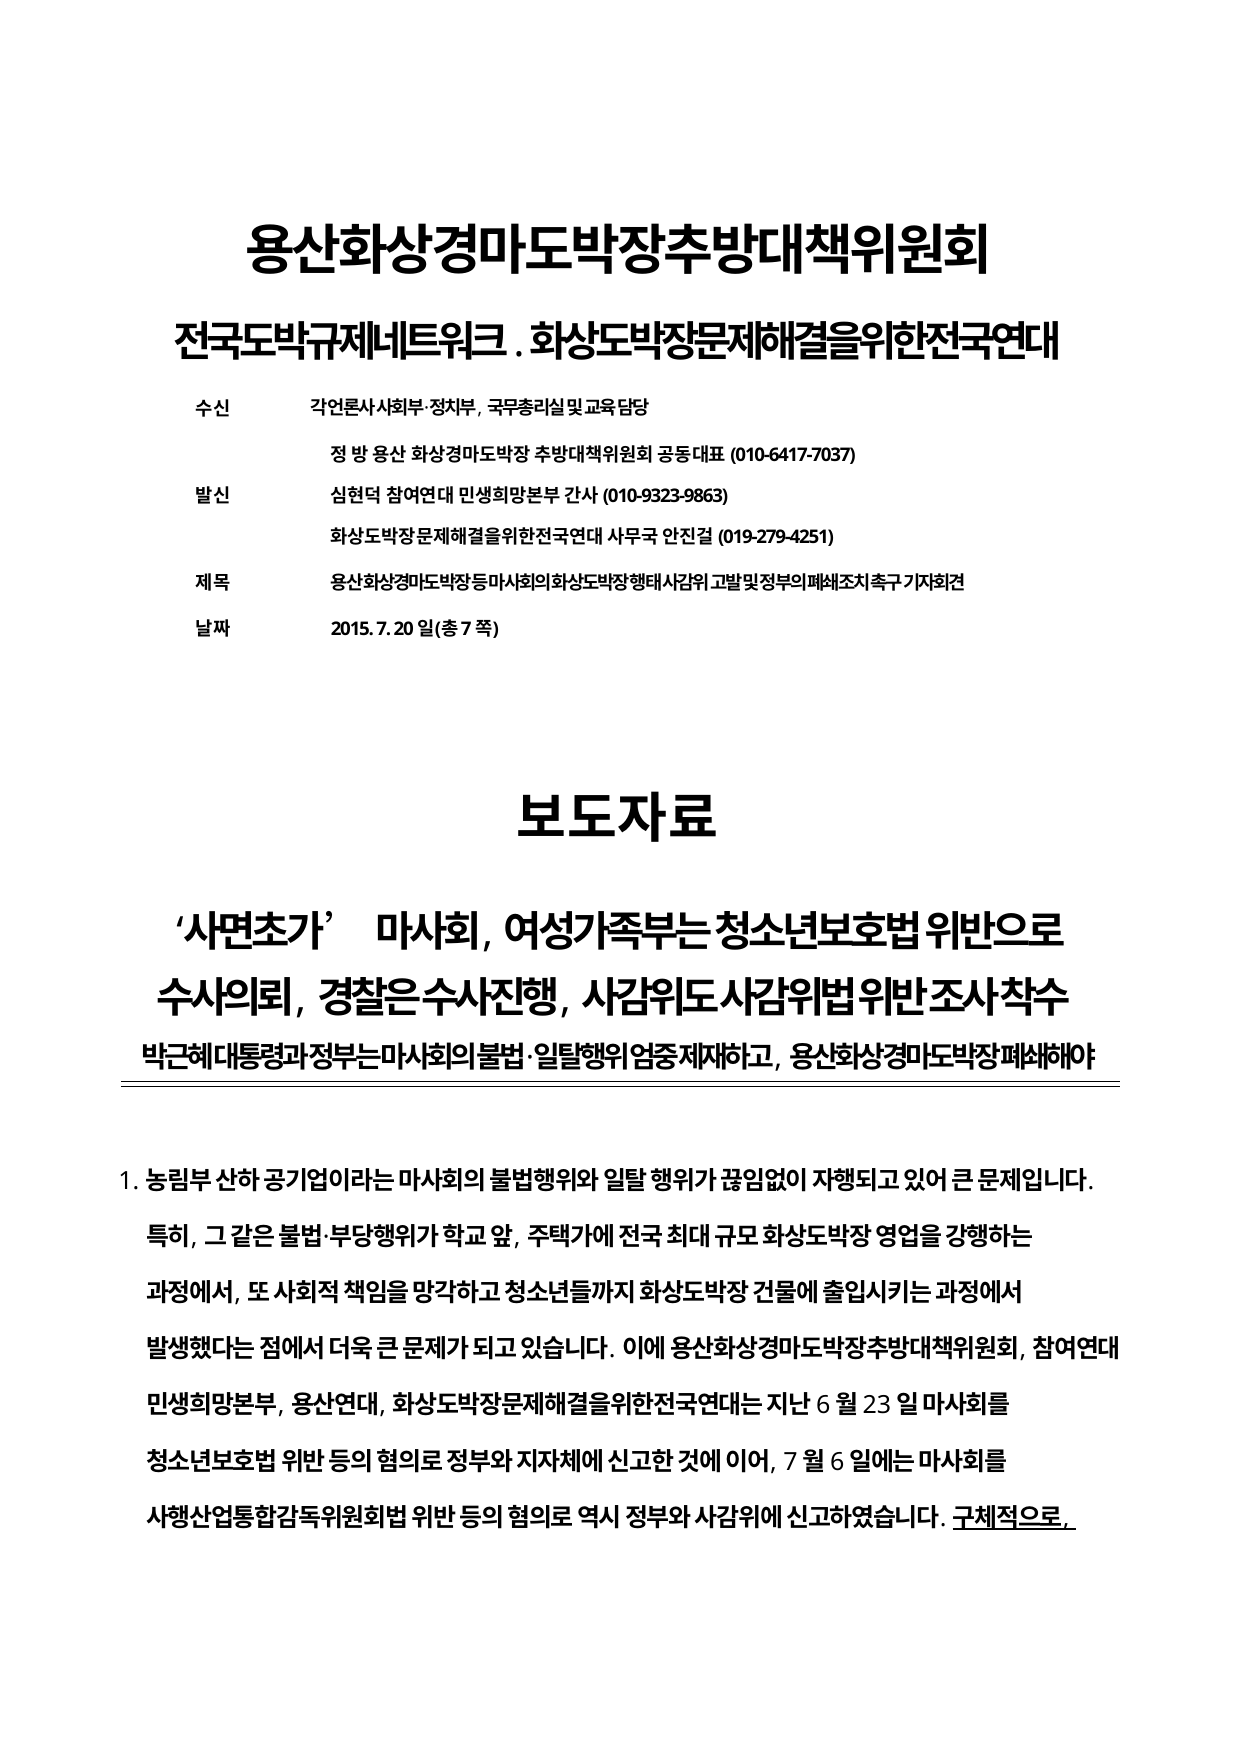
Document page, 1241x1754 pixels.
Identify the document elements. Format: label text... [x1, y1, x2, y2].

table_cell 용산 화상경마도박장 등 마사회의 화상도박장 행태 사감위 고발 및 정부의 폐쇄조치 촉구 기자회견 [307, 565, 1114, 611]
table_header 각 언론사 사회부·정치부, 국무총리실 및 교육 담당 [307, 390, 1114, 437]
table_header 수 신 [121, 390, 307, 437]
text 전국도박규제네트워크․화상도박장문제해결을위한전국연대 [118, 308, 1122, 369]
text 1. 농림부 산하 공기업이라는 마사회의 불법행위와 일탈 행위가 끊임없이 자행되고 있어 큰 문제입니다. 특히, 그 같은 불법·부당행위가 학교 앞, 주택가에 전국 최대 규모 화상도박장 영업을 강행하는 과정에서, 또 사회적 책임을 망각하고 청소년들까지 화상도박장 건물에 출입시키는 과정에서 발생했다는 점에서 더욱 큰 문제가 되고 있습니다. 이에 용산화상경마도박장추방대책위원회, 참여연대 민생희망본부, 용산연대, 화상도박장문제해결을위한전국연대는 지난 6월 23일 마사회를 청소년보호법 위반 등의 혐의로 정부와 지자체에 신고한 것에 이어, 7월 6일에는 마사회를 사행산업통합감독위원회법 위반 등의 혐의로 역시 정부와 사감위에 신고하였습니다. 구체적으로, [118, 1160, 1122, 1533]
text 보 도 자 료 [118, 775, 1122, 853]
table_cell 정 방 용산 화상경마도박장 추방대책위원회 공동대표 (010-6417-7037) 심현덕 참여연대 민생희망본부 간사 (010-9323-9863) 화상도박장문제해결을위한전국연대 사무국 안진걸 (019-279-4251) [307, 437, 1114, 565]
table_cell 박근혜 대통령과 정부는 마사회의 불법·일탈행위 엄중 제재하고, 용산화상경마도박장 폐쇄해야 [121, 1030, 1120, 1081]
text 용산화상경마도박장추방대책위원회 [118, 207, 1122, 285]
table_cell 제 목 [121, 565, 307, 611]
table_cell 2015. 7. 20일(총 7쪽) [307, 611, 1114, 657]
table_cell 날 짜 [121, 611, 307, 657]
table_header ‘사면초가’ 마사회, 여성가족부는 청소년보호법 위반으로 수사의뢰, 경찰은 수사진행, 사감위도 사감위법 위반 조사 착수 [121, 895, 1120, 1030]
table_cell 발 신 [121, 437, 307, 565]
